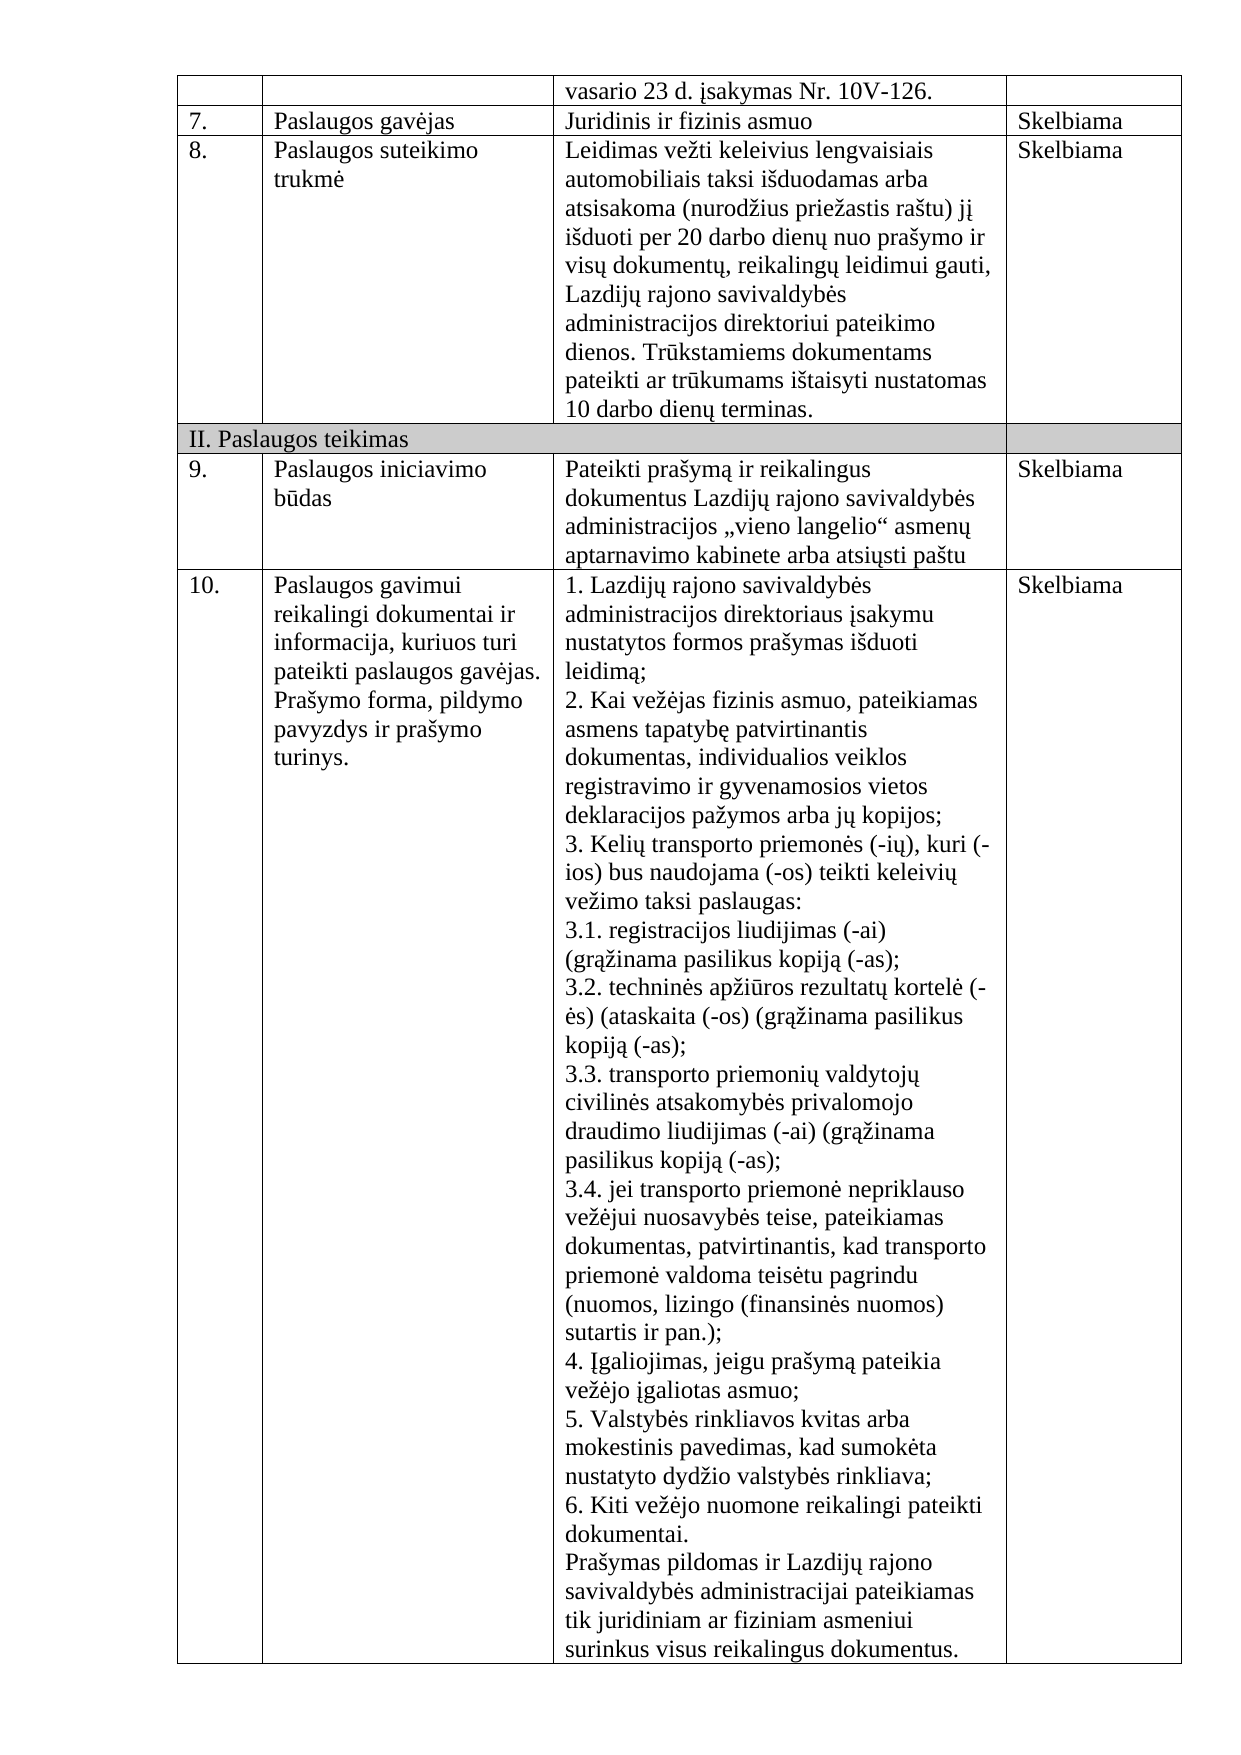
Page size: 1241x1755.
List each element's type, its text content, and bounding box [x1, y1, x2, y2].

table_cell 10. [178, 570, 262, 1662]
table_cell 9. [178, 454, 262, 569]
table_cell [178, 76, 262, 105]
table_cell Pateikti prašymą ir reikalingus dokumentus Lazdijų rajono savivaldybės administracijos „vieno langelio“ asmenų aptarnavimo kabinete arba atsiųsti paštu [554, 454, 1006, 569]
table_cell II. Paslaugos teikimas [178, 424, 1006, 453]
table_cell Skelbiama [1007, 570, 1181, 1662]
table_cell vasario 23 d. įsakymas Nr. 10V-126. [554, 76, 1006, 105]
table_cell 1. Lazdijų rajono savivaldybės administracijos direktoriaus įsakymu nustatytos formos prašymas išduoti leidimą; 2. Kai vežėjas fizinis asmuo, pateikiamas asmens tapatybę patvirtinantis dokumentas, individualios veiklos registravimo ir gyvenamosios vietos deklaracijos pažymos arba jų kopijos; 3. Kelių transporto priemonės (-ių), kuri (-ios) bus naudojama (-os) teikti keleivių vežimo taksi paslaugas: 3.1. registracijos liudijimas (-ai) (grąžinama pasilikus kopiją (-as); 3.2. techninės apžiūros rezultatų kortelė (-ės) (ataskaita (-os) (grąžinama pasilikus kopiją (-as); 3.3. transporto priemonių valdytojų civilinės atsakomybės privalomojo draudimo liudijimas (-ai) (grąžinama pasilikus kopiją (-as); 3.4. jei transporto priemonė nepriklauso vežėjui nuosavybės teise, pateikiamas dokumentas, patvirtinantis, kad transporto priemonė valdoma teisėtu pagrindu (nuomos, lizingo (finansinės nuomos) sutartis ir pan.); 4. Įgaliojimas, jeigu prašymą pateikia vežėjo įgaliotas asmuo; 5. Valstybės rinkliavos kvitas arba mokestinis pavedimas, kad sumokėta nustatyto dydžio valstybės rinkliava; 6. Kiti vežėjo nuomone reikalingi pateikti dokumentai. Prašymas pildomas ir Lazdijų rajono savivaldybės administracijai pateikiamas tik juridiniam ar fiziniam asmeniui surinkus visus reikalingus dokumentus. [554, 570, 1006, 1662]
table_cell Skelbiama [1007, 454, 1181, 569]
table_cell 8. [178, 136, 262, 423]
table_cell [263, 76, 553, 105]
table_cell Skelbiama [1007, 136, 1181, 423]
table_cell Skelbiama [1007, 106, 1181, 134]
table_cell Paslaugos gavimui reikalingi dokumentai ir informacija, kuriuos turi pateikti paslaugos gavėjas. Prašymo forma, pildymo pavyzdys ir prašymo turinys. [263, 570, 553, 1662]
table_cell Leidimas vežti keleivius lengvaisiais automobiliais taksi išduodamas arba atsisakoma (nurodžius priežastis raštu) jį išduoti per 20 darbo dienų nuo prašymo ir visų dokumentų, reikalingų leidimui gauti, Lazdijų rajono savivaldybės administracijos direktoriui pateikimo dienos. Trūkstamiems dokumentams pateikti ar trūkumams ištaisyti nustatomas 10 darbo dienų terminas. [554, 136, 1006, 423]
table_cell [1007, 424, 1181, 453]
table_cell Paslaugos iniciavimo būdas [263, 454, 553, 569]
table_cell [1007, 76, 1181, 105]
table_cell 7. [178, 106, 262, 134]
table_cell Paslaugos gavėjas [263, 106, 553, 134]
table_cell Juridinis ir fizinis asmuo [554, 106, 1006, 134]
table_cell Paslaugos suteikimo trukmė [263, 136, 553, 423]
